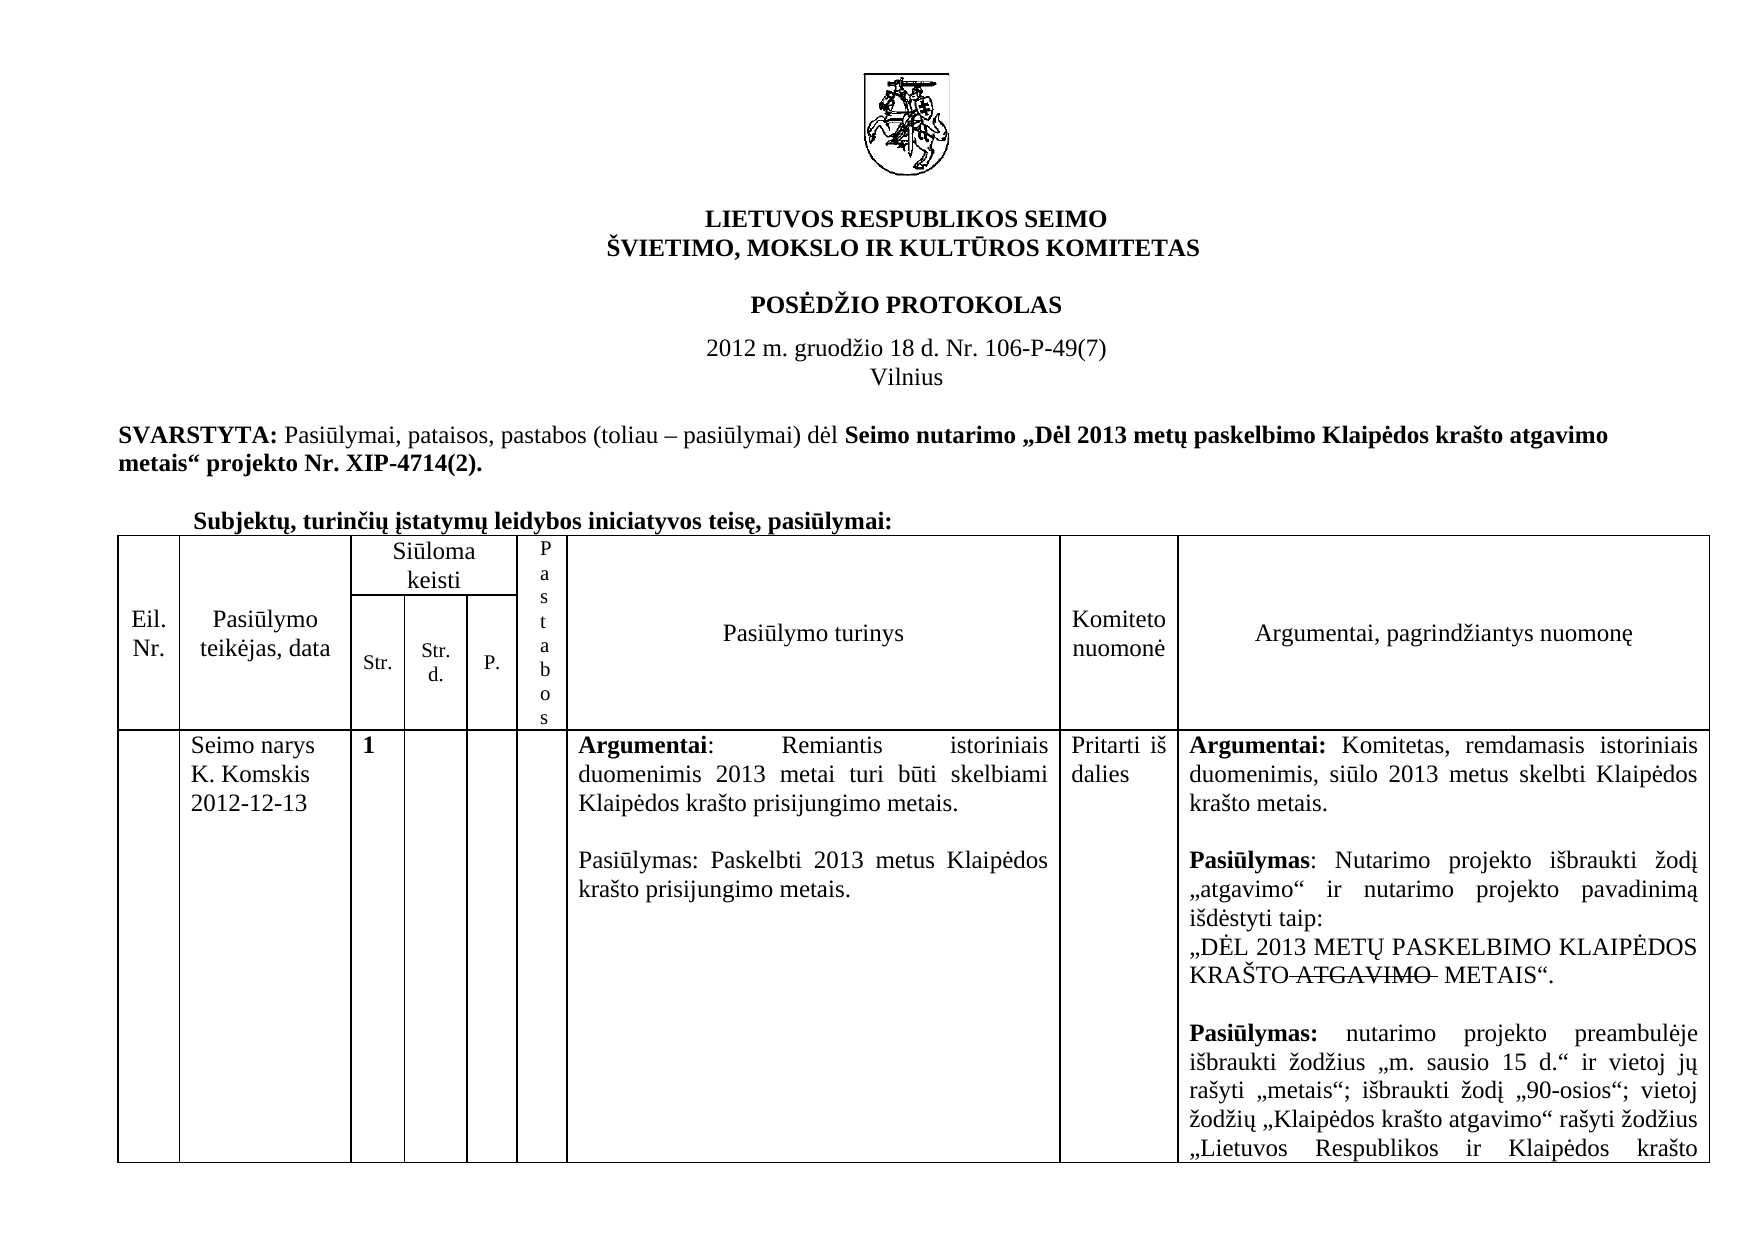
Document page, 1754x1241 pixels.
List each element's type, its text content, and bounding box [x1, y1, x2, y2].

table_header Pasiūlymo teikėjas, data [180, 536, 350, 729]
table_cell P. [468, 596, 516, 729]
table_cell Argumentai: Remiantis istoriniais duomenimis 2013 metai turi būti skelbiami Klaipėdos krašto prisijungimo metais. Pasiūlymas: Paskelbti 2013 metus Klaipėdos krašto prisijungimo metais. [568, 731, 1059, 1162]
table_cell Pritarti iš dalies [1061, 731, 1177, 1162]
table_cell Str. [352, 596, 404, 729]
table_header Pastabos [518, 536, 566, 729]
text Subjektų, turinčių įstatymų leidybos iniciatyvos teisę, pasiūlymai: [118, 506, 1694, 535]
text SVARSTYTA: Pasiūlymai, pataisos, pastabos (toliau – pasiūlymai) dėl Seimo nutarimo „Dėl 2013 metų paskelbimo Klaipėdos krašto atgavimo metais“ projekto Nr. XIP-4714(2). [118, 420, 1694, 477]
table_cell [518, 731, 566, 1162]
table_header Siūloma keisti [352, 536, 516, 594]
table_cell 1 [352, 731, 404, 1162]
table_cell [119, 731, 179, 1162]
table_cell Str. d. [405, 596, 466, 729]
text Vilnius [118, 362, 1694, 391]
table_header Komiteto nuomonė [1061, 536, 1177, 729]
table_header Eil. Nr. [119, 536, 179, 729]
subtitle POSĖDŽIO PROTOKOLAS [118, 290, 1694, 319]
text LIETUVOS RESPUBLIKOS SEIMO [118, 204, 1694, 233]
table_cell Seimo narys K. Komskis 2012-12-13 [180, 731, 350, 1162]
table_cell [405, 731, 466, 1162]
table_cell Argumentai: Komitetas, remdamasis istoriniais duomenimis, siūlo 2013 metus skelbti Klaipėdos krašto metais. Pasiūlymas: Nutarimo projekto išbraukti žodį „atgavimo“ ir nutarimo projekto pavadinimą išdėstyti taip: „DĖL 2013 METŲ PASKELBIMO KLAIPĖDOS KRAŠTO ATGAVIMO METAIS“. Pasiūlymas: nutarimo projekto preambulėje išbraukti žodžius „m. sausio 15 d.“ ir vietoj jų rašyti „metais“; išbraukti žodį „90-osios“; vietoj žodžių „Klaipėdos krašto atgavimo“ rašyti žodžius „Lietuvos Respublikos ir Klaipėdos krašto [1179, 731, 1709, 1162]
table_header Pasiūlymo turinys [568, 536, 1059, 729]
text ŠVIETIMO, MOKSLO IR KULTŪROS komitetas [118, 233, 1694, 262]
text 2012 m. gruodžio 18 d. Nr. 106-P-49(7) [118, 333, 1694, 362]
table_header Argumentai, pagrindžiantys nuomonę [1179, 536, 1709, 729]
table_cell [468, 731, 516, 1162]
